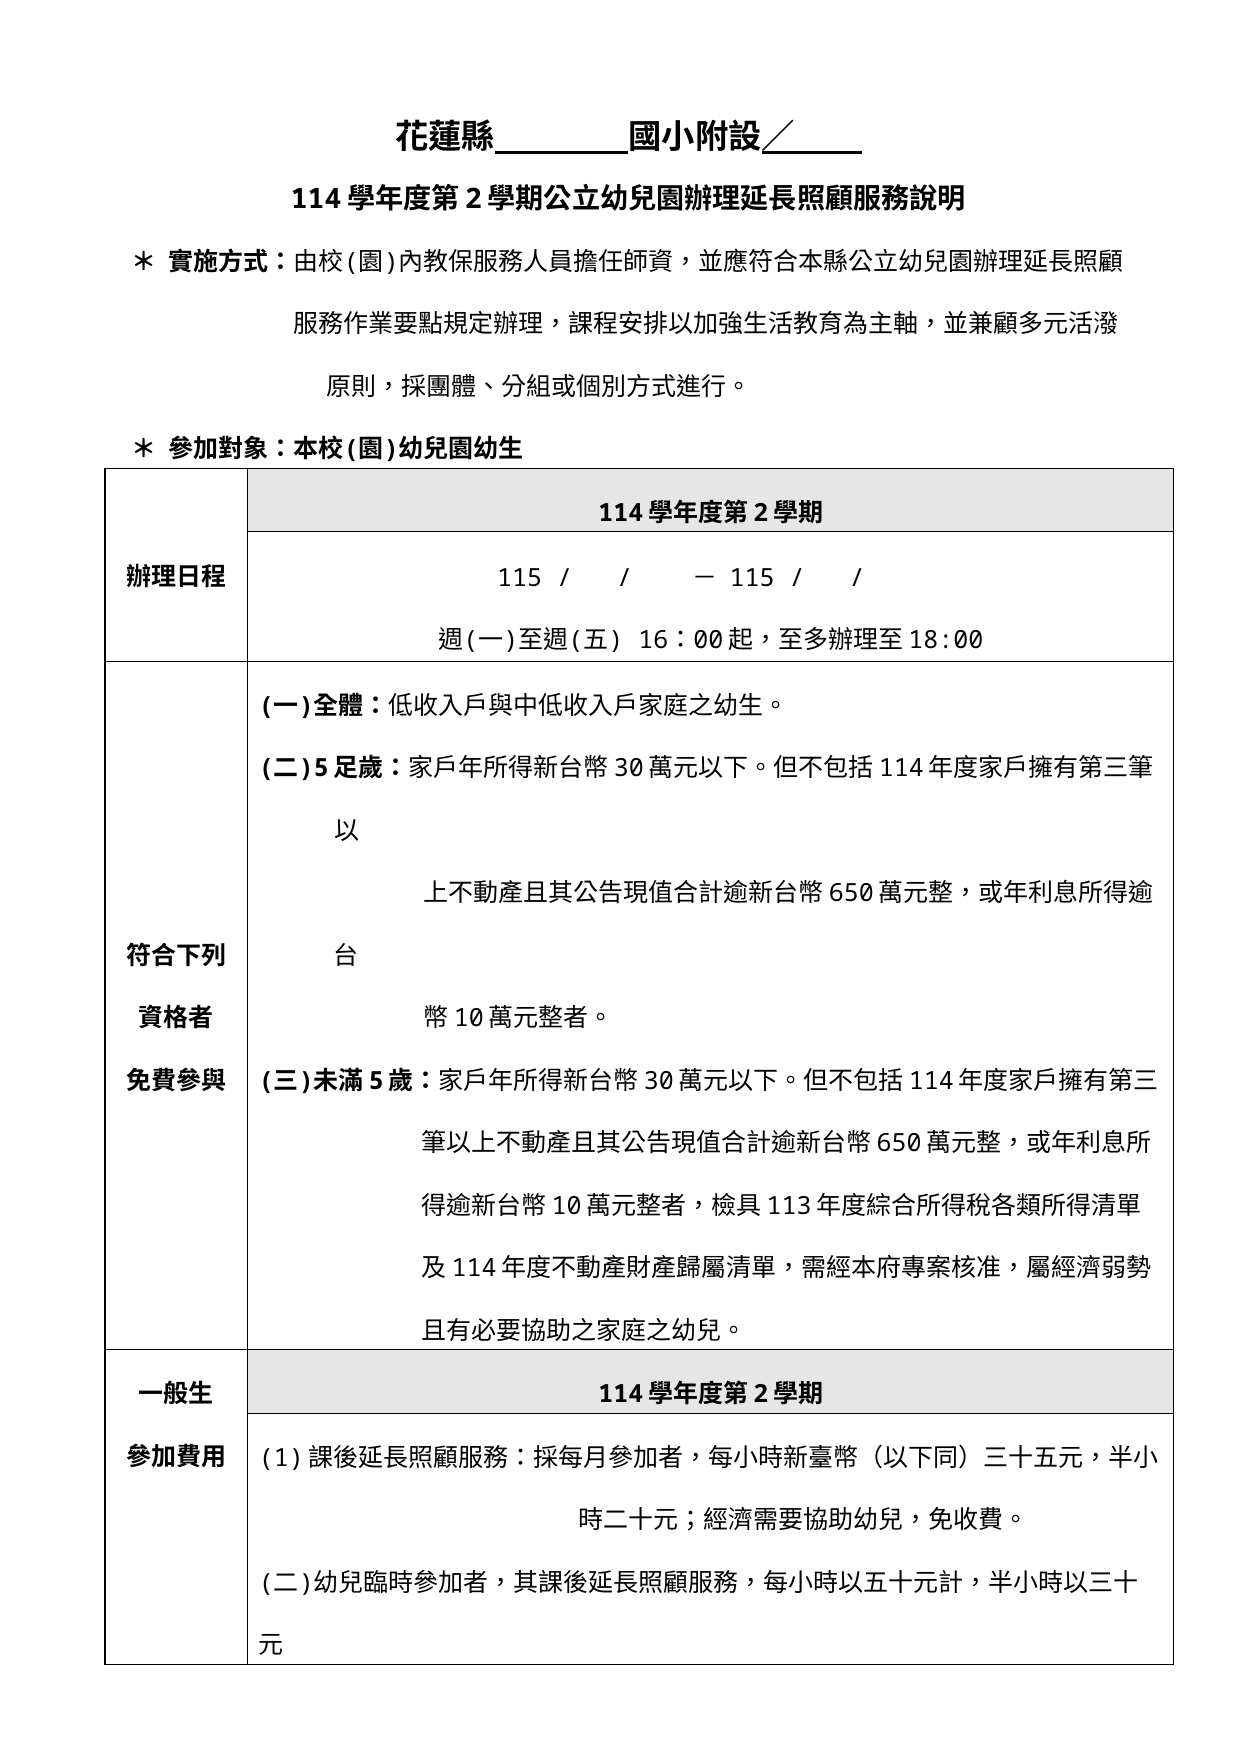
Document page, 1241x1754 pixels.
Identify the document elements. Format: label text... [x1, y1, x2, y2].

table_header 114學年度第2學期 [248, 469, 1173, 531]
text 原則，採團體、分組或個別方式進行。 [131, 342, 1125, 405]
table_cell 一般生 參加費用 [106, 1350, 247, 1664]
table_cell (一)全體：低收入戶與中低收入戶家庭之幼生。 (二)5足歲：家戶年所得新台幣30萬元以下。但不包括114年度家戶擁有第三筆以 上不動產且其公告現值合計逾新台幣650萬元整，或年利息所得逾台 幣10萬元整者。 (三)未滿5歲：家戶年所得新台幣30萬元以下。但不包括114年度家戶擁有第三筆以上不動產且其公告現值合計逾新台幣650萬元整，或年利息所得逾新台幣10萬元整者，檢具113年度綜合所得稅各類所得清單及114年度不動產財產歸屬清單，需經本府專案核准，屬經濟弱勢且有必要協助之家庭之幼兒。 [248, 662, 1173, 1349]
table_header 辦理日程 [106, 469, 247, 661]
text 114學年度第2學期公立幼兒園辦理延長照顧服務說明 [131, 155, 1125, 217]
list 實施方式：由校(園)內教保服務人員擔任師資，並應符合本縣公立幼兒園辦理延長照顧 [131, 217, 1125, 280]
text 服務作業要點規定辦理，課程安排以加強生活教育為主軸，並兼顧多元活潑 [131, 280, 1125, 342]
table_cell 115 / / － 115 / / 週(一)至週(五) 16：00起，至多辦理至18:00 [248, 532, 1173, 661]
text 花蓮縣 國小附設／ [131, 92, 1125, 155]
table_cell 課後延長照顧服務：採每月參加者，每小時新臺幣（以下同）三十五元，半小 時二十元；經濟需要協助幼兒，免收費。 (二)幼兒臨時參加者，其課後延長照顧服務，每小時以五十元計，半小時以三十元 計。 [248, 1414, 1173, 1664]
table_cell 符合下列資格者 免費參與 [106, 662, 247, 1349]
table_cell 114學年度第2學期 [248, 1350, 1173, 1413]
list 參加對象：本校(園)幼兒園幼生 [131, 405, 1125, 467]
